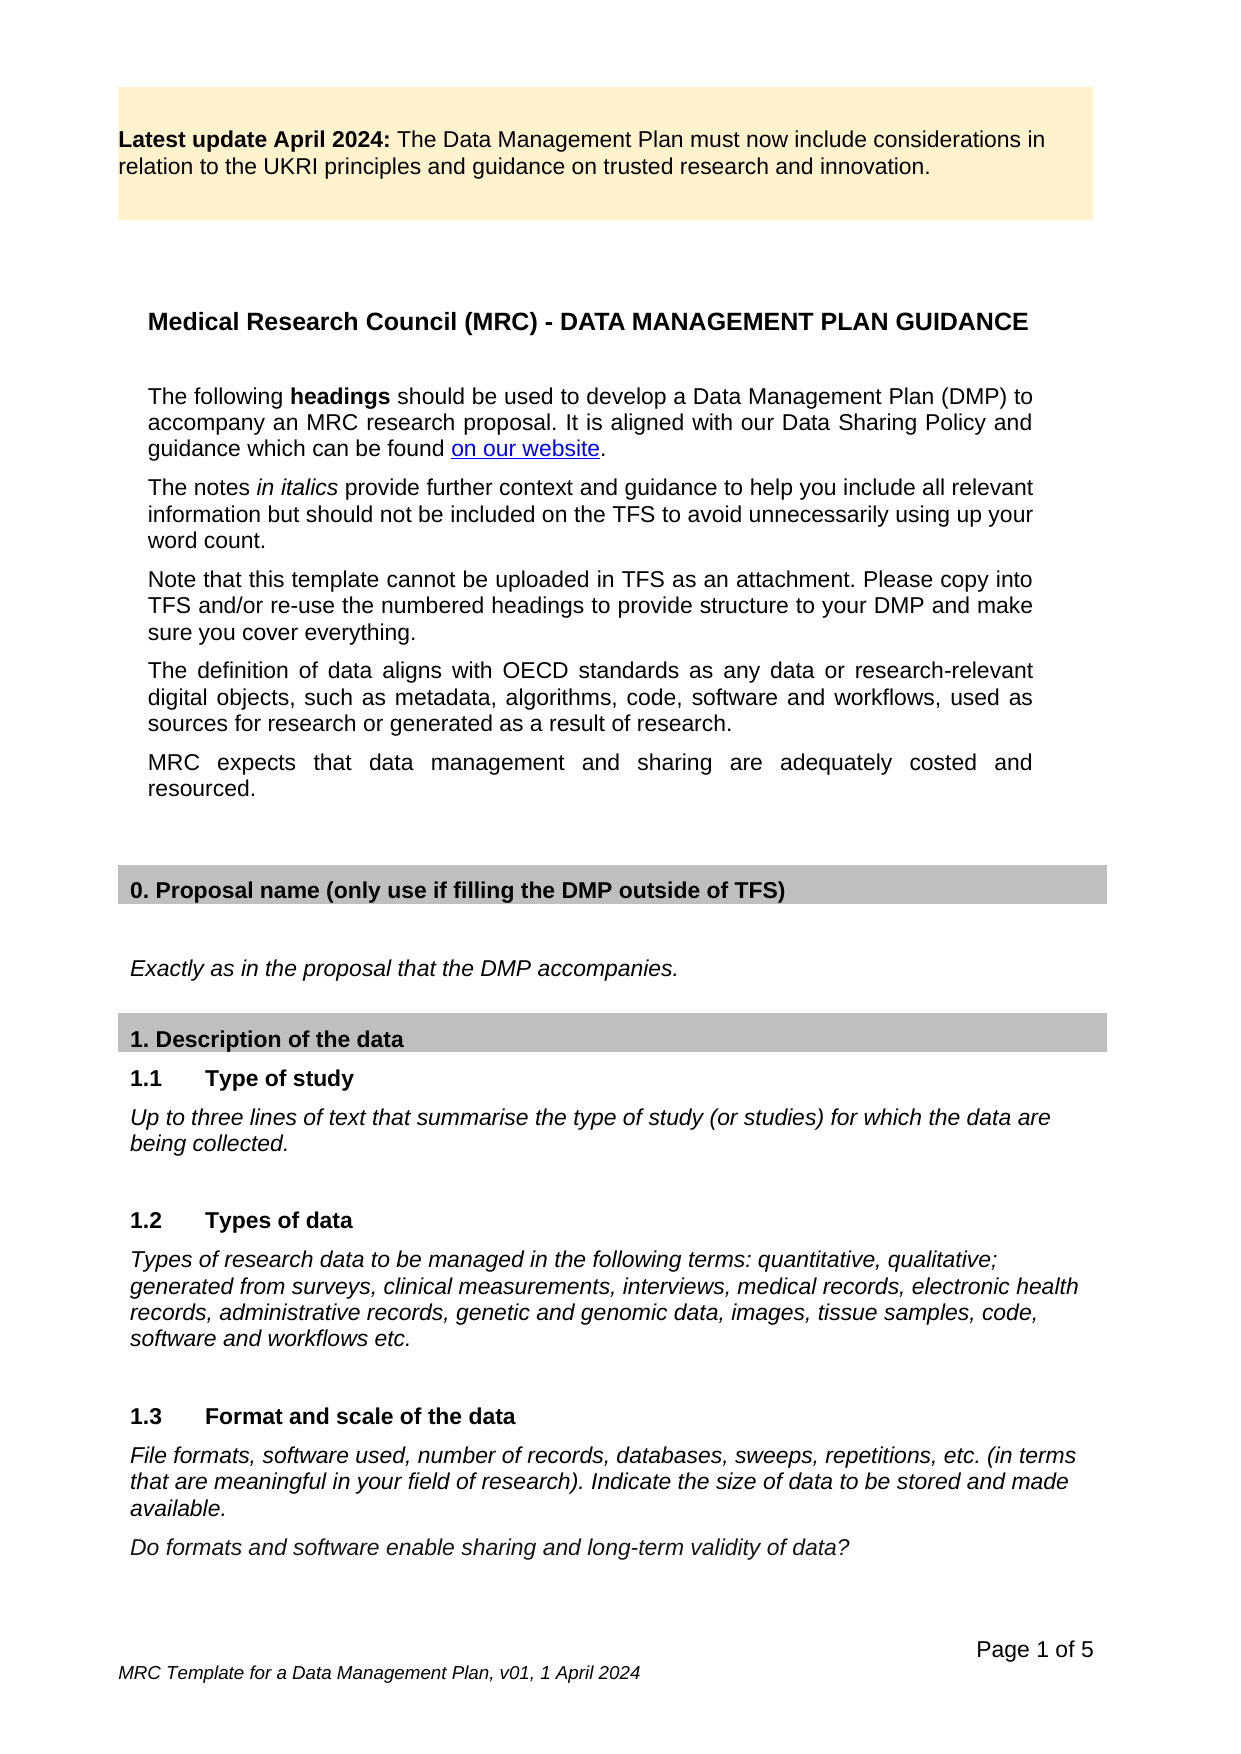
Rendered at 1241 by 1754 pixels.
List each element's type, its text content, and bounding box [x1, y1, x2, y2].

subtitle The following headings should be used to develop a Data Management Plan (DMP) to accompany an MRC research proposal. It is aligned with our Data Sharing Policy and guidance which can be found on our website. [148, 383, 1034, 462]
subtitle Medical Research Council (MRC) - DATA MANAGEMENT PLAN GUIDANCE [148, 305, 1093, 335]
table_header 0. Proposal name (only use if filling the DMP outside of TFS) [118, 865, 1107, 904]
subtitle MRC expects that data management and sharing are adequately costed and resourced. [148, 749, 1034, 802]
subtitle The notes in italics provide further context and guidance to help you include all relevant information but should not be included on the TFS to avoid unnecessarily using up your word count. [148, 474, 1034, 553]
table_cell 1. Description of the data [118, 1013, 1107, 1052]
subtitle Note that this template cannot be uploaded in TFS as an attachment. Please copy into TFS and/or re-use the numbered headings to provide structure to your DMP and make sure you cover everything. [148, 566, 1034, 645]
table_cell Exactly as in the proposal that the DMP accompanies. [118, 904, 1107, 1013]
table_cell 1.1 Type of study Up to three lines of text that summarise the type of study (or studies) for which the data are being collected. 1.2 Types of data Types of research data to be managed in the following terms: quantitative, qualitative; generated from surveys, clinical measurements, interviews, medical records, electronic health records, administrative records, genetic and genomic data, images, tissue samples, code, software and workflows etc. 1.3 Format and scale of the data File formats, software used, number of records, databases, sweeps, repetitions, etc. (in terms that are meaningful in your field of research). Indicate the size of data to be stored and made available. Do formats and software enable sharing and long-term validity of data? [118, 1052, 1107, 1618]
subtitle The definition of data aligns with OECD standards as any data or research-relevant digital objects, such as metadata, algorithms, code, software and workflows, used as sources for research or generated as a result of research. [148, 657, 1034, 736]
subtitle Latest update April 2024: The Data Management Plan must now include considerations in relation to the UKRI principles and guidance on trusted research and innovation. [118, 126, 1093, 179]
